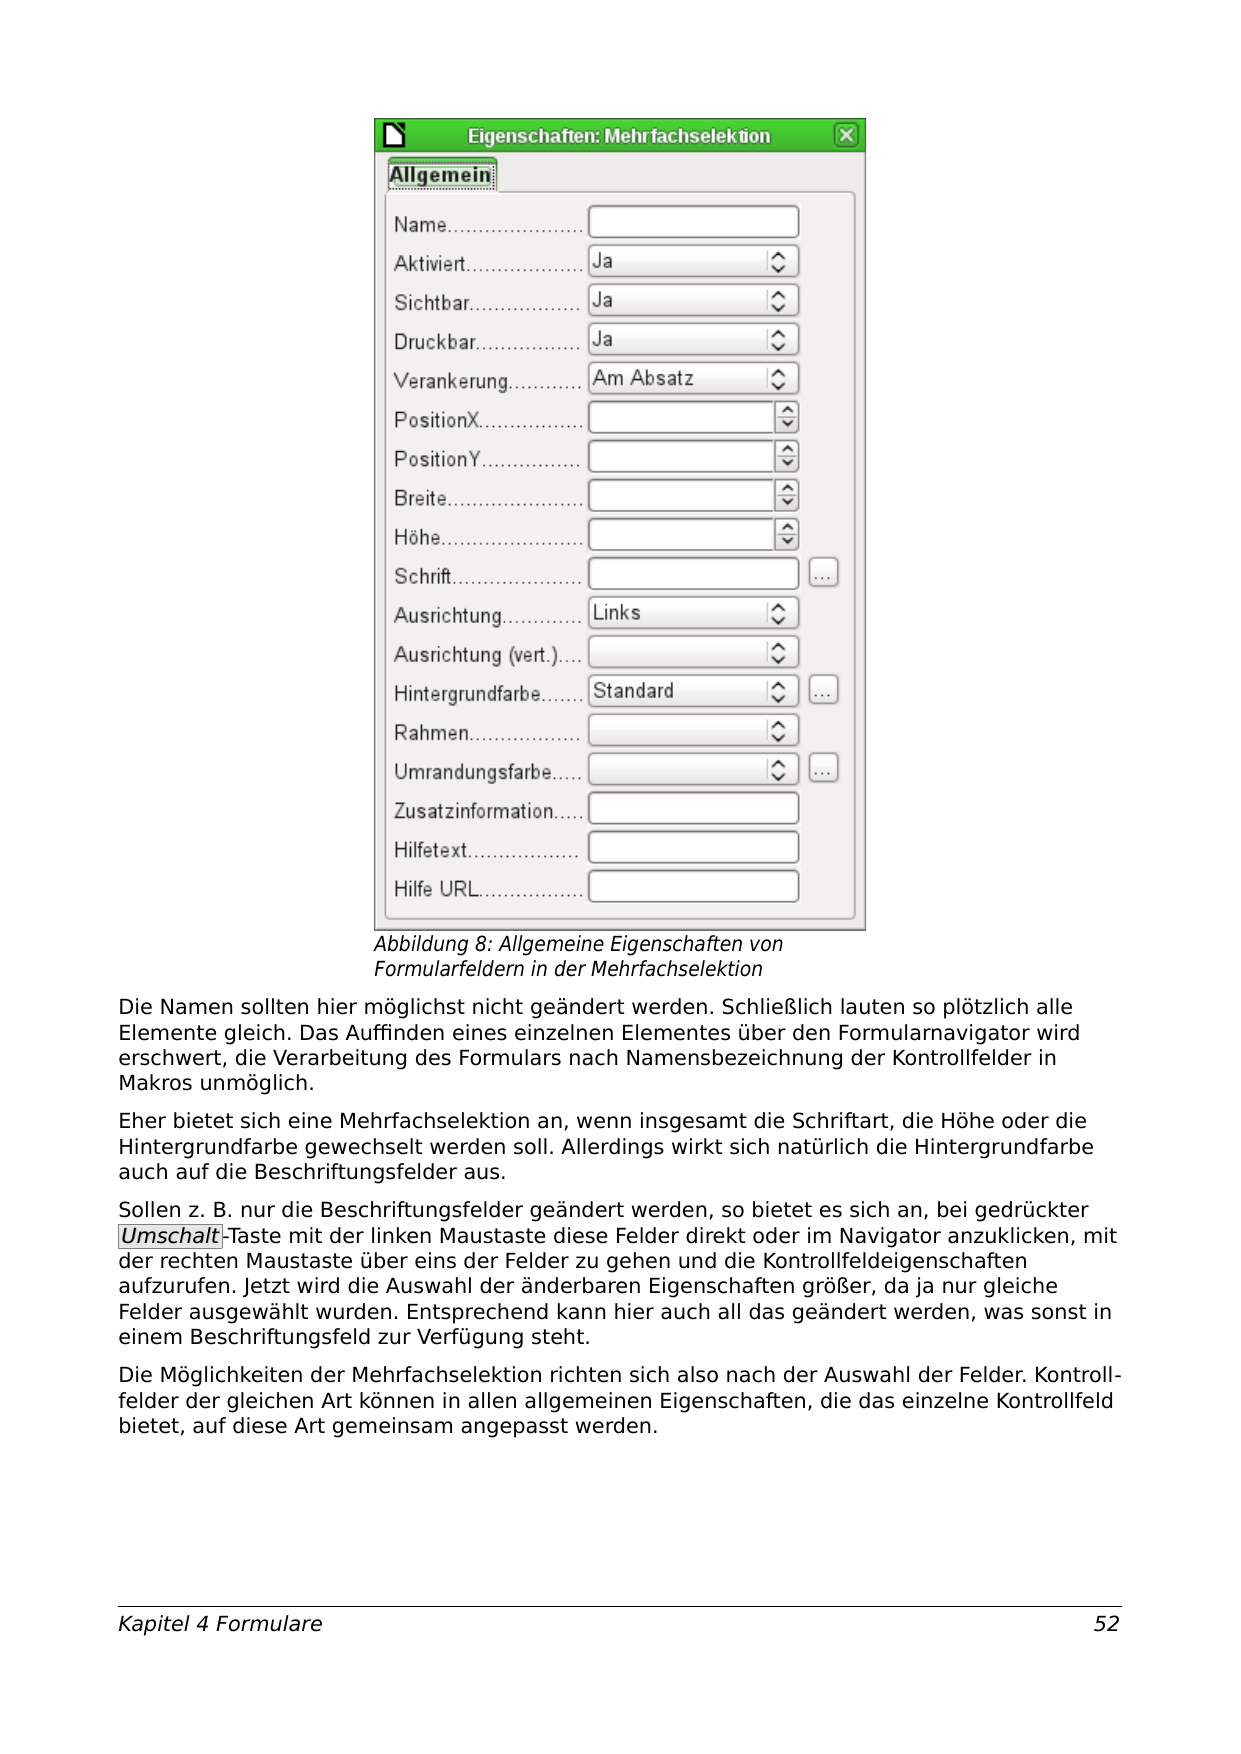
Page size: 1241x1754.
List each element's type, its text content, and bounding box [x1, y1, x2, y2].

text Die Namen sollten hier möglichst nicht geändert werden. Schließlich lauten so plötzlich alle Elemente gleich. Das Auffinden eines einzelnen Elementes über den Formularnavigator wird erschwert, die Verarbeitung des Formulars nach Namensbezeichnung der Kontrollfelder in Makros unmöglich. [118, 995, 1122, 1096]
text Abbildung 8: Allgemeine Eigenschaften von Formularfeldern in der Mehrfachselektion [374, 931, 866, 982]
picture [374, 118, 867, 931]
text Sollen z. B. nur die Beschriftungsfelder geändert werden, so bietet es sich an, bei gedrückter Umschalt-Taste mit der linken Maustaste diese Felder direkt oder im Navigator anzuklicken, mit der rechten Maustaste über eins der Felder zu gehen und die Kontrollfeldeigenschaften aufzurufen. Jetzt wird die Auswahl der änderbaren Eigenschaften größer, da ja nur gleiche Felder ausgewählt wurden. Entsprechend kann hier auch all das geändert werden, was sonst in einem Beschriftungsfeld zur Verfügung steht. [118, 1198, 1122, 1350]
text Die Möglichkeiten der Mehrfachselektion richten sich also nach der Auswahl der Felder. Kontroll­felder der gleichen Art können in allen allgemeinen Eigenschaften, die das einzelne Kontrollfeld bietet, auf diese Art gemeinsam angepasst werden. [118, 1363, 1122, 1438]
text Eher bietet sich eine Mehrfachselektion an, wenn insgesamt die Schriftart, die Höhe oder die Hintergrundfarbe gewechselt werden soll. Allerdings wirkt sich natürlich die Hintergrundfarbe auch auf die Beschriftungsfelder aus. [118, 1109, 1122, 1184]
